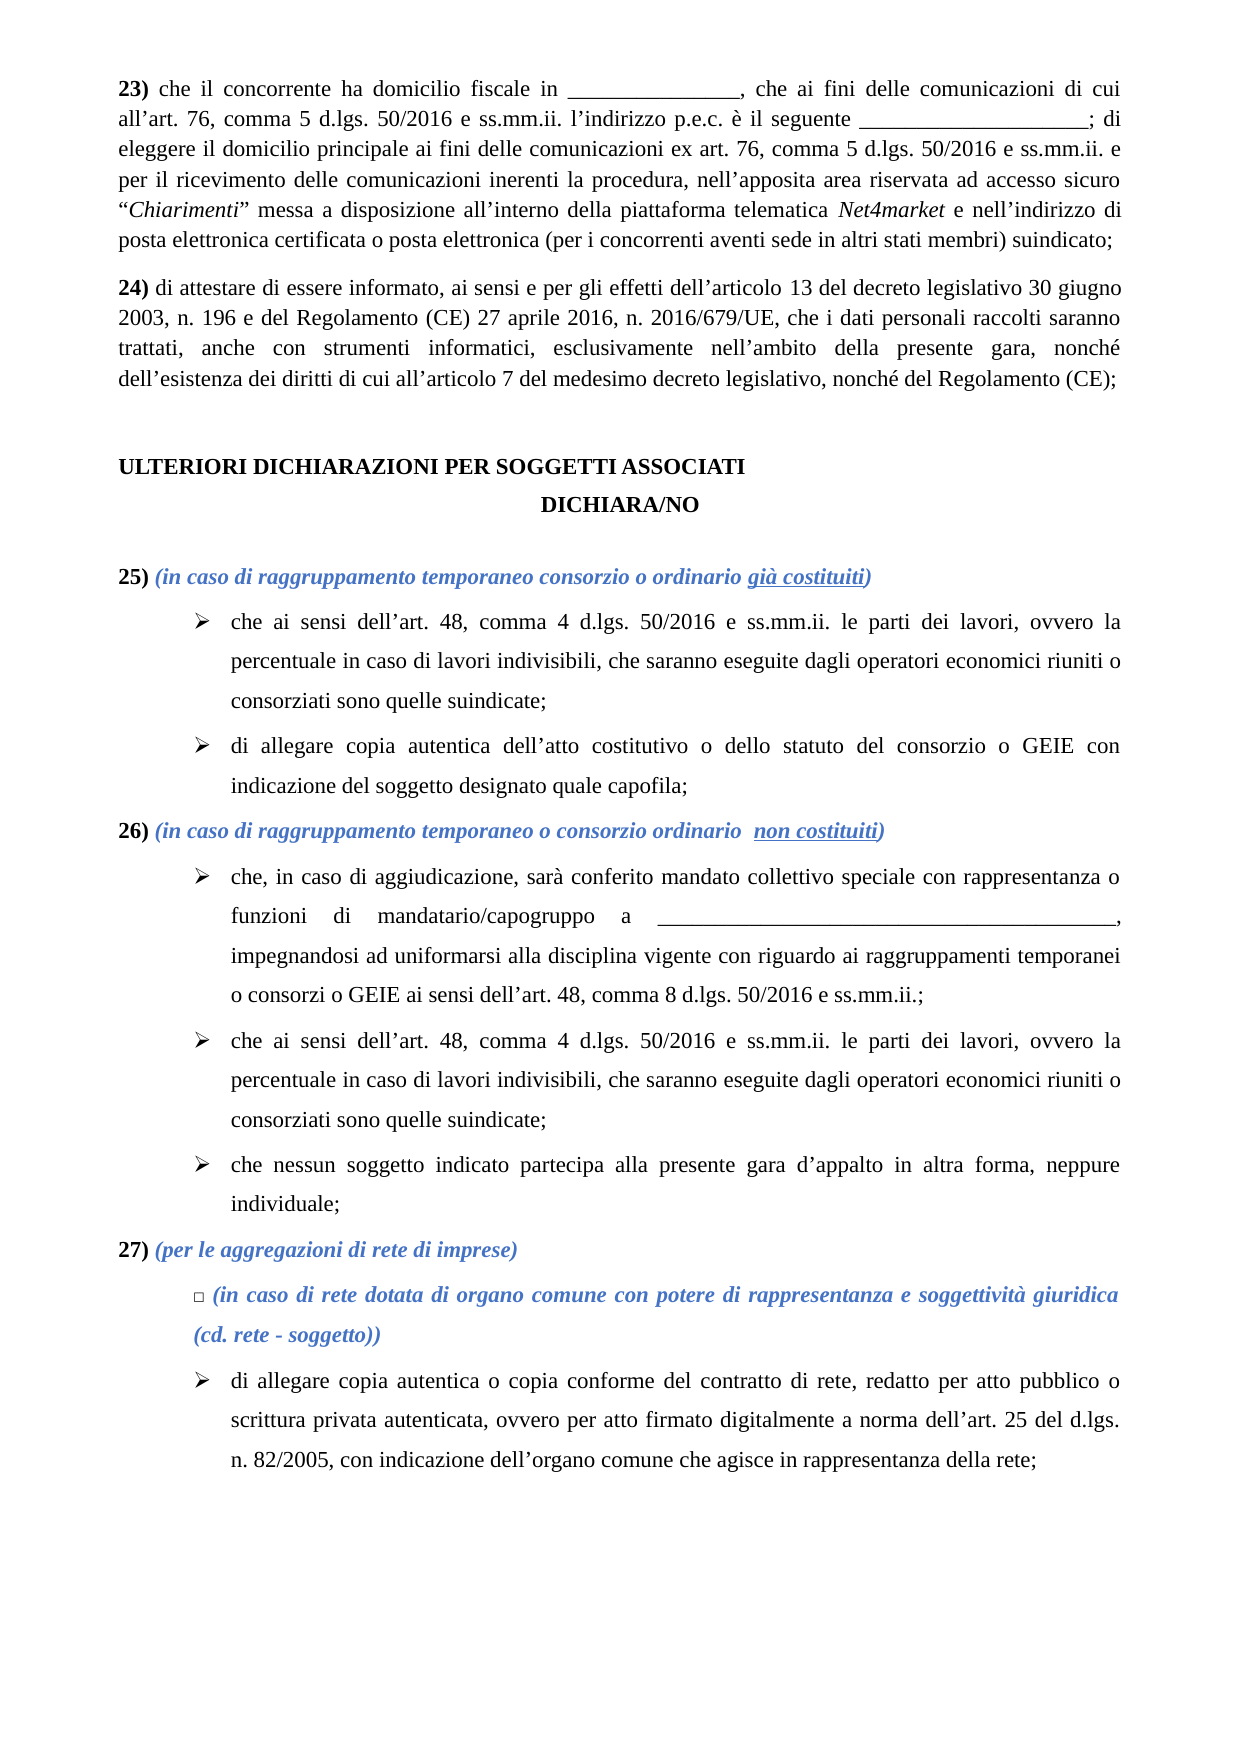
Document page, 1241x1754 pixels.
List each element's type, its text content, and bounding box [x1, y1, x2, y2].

list di allegare copia autentica o copia conforme del contratto di rete, redatto per atto pubblico o scrittura privata autenticata, ovvero per atto firmato digitalmente a norma dell’art. 25 del d.lgs. n. 82/2005, con indicazione dell’organo comune che agisce in rappresentanza della rete; [193, 1367, 1122, 1472]
list 25) (in caso di raggruppamento temporaneo consorzio o ordinario già costituiti) [118, 563, 1122, 589]
text ☐ (in caso di rete dotata di organo comune con potere di rappresentanza e soggettività giuridica (cd. rete - soggetto)) [193, 1281, 1122, 1348]
list 24) di attestare di essere informato, ai sensi e per gli effetti dell’articolo 13 del decreto legislativo 30 giugno 2003, n. 196 e del Regolamento (CE) 27 aprile 2016, n. 2016/679/UE, che i dati personali raccolti saranno trattati, anche con strumenti informatici, esclusivamente nell’ambito della presente gara, nonché dell’esistenza dei diritti di cui all’articolo 7 del medesimo decreto legislativo, nonché del Regolamento (CE); [118, 274, 1122, 391]
list 23) che il concorrente ha domicilio fiscale in _______________, che ai fini delle comunicazioni di cui all’art. 76, comma 5 d.lgs. 50/2016 e ss.mm.ii. l’indirizzo p.e.c. è il seguente ____________________; di eleggere il domicilio principale ai fini delle comunicazioni ex art. 76, comma 5 d.lgs. 50/2016 e ss.mm.ii. e per il ricevimento delle comunicazioni inerenti la procedura, nell’apposita area riservata ad accesso sicuro “Chiarimenti” messa a disposizione all’interno della piattaforma telematica Net4market e nell’indirizzo di posta elettronica certificata o posta elettronica (per i concorrenti aventi sede in altri stati membri) suindicato; [118, 75, 1122, 252]
text ULTERIORI DICHIARAZIONI PER SOGGETTI ASSOCIATI [118, 453, 1122, 479]
list che, in caso di aggiudicazione, sarà conferito mandato collettivo speciale con rappresentanza o funzioni di mandatario/capogruppo a ________________________________________, impegnandosi ad uniformarsi alla disciplina vigente con riguardo ai raggruppamenti temporanei o consorzi o GEIE ai sensi dell’art. 48, comma 8 d.lgs. 50/2016 e ss.mm.ii.; [193, 863, 1122, 1008]
list che ai sensi dell’art. 48, comma 4 d.lgs. 50/2016 e ss.mm.ii. le parti dei lavori, ovvero la percentuale in caso di lavori indivisibili, che saranno eseguite dagli operatori economici riuniti o consorziati sono quelle suindicate; [193, 608, 1122, 713]
text 27) (per le aggregazioni di rete di imprese) [118, 1236, 1122, 1262]
list che nessun soggetto indicato partecipa alla presente gara d’appalto in altra forma, neppure individuale; [193, 1151, 1122, 1217]
text DICHIARA/NO [118, 492, 1122, 518]
text 26) (in caso di raggruppamento temporaneo o consorzio ordinario non costituiti) [118, 817, 1122, 844]
list di allegare copia autentica dell’atto costitutivo o dello statuto del consorzio o GEIE con indicazione del soggetto designato quale capofila; [193, 732, 1122, 798]
list che ai sensi dell’art. 48, comma 4 d.lgs. 50/2016 e ss.mm.ii. le parti dei lavori, ovvero la percentuale in caso di lavori indivisibili, che saranno eseguite dagli operatori economici riuniti o consorziati sono quelle suindicate; [193, 1027, 1122, 1132]
